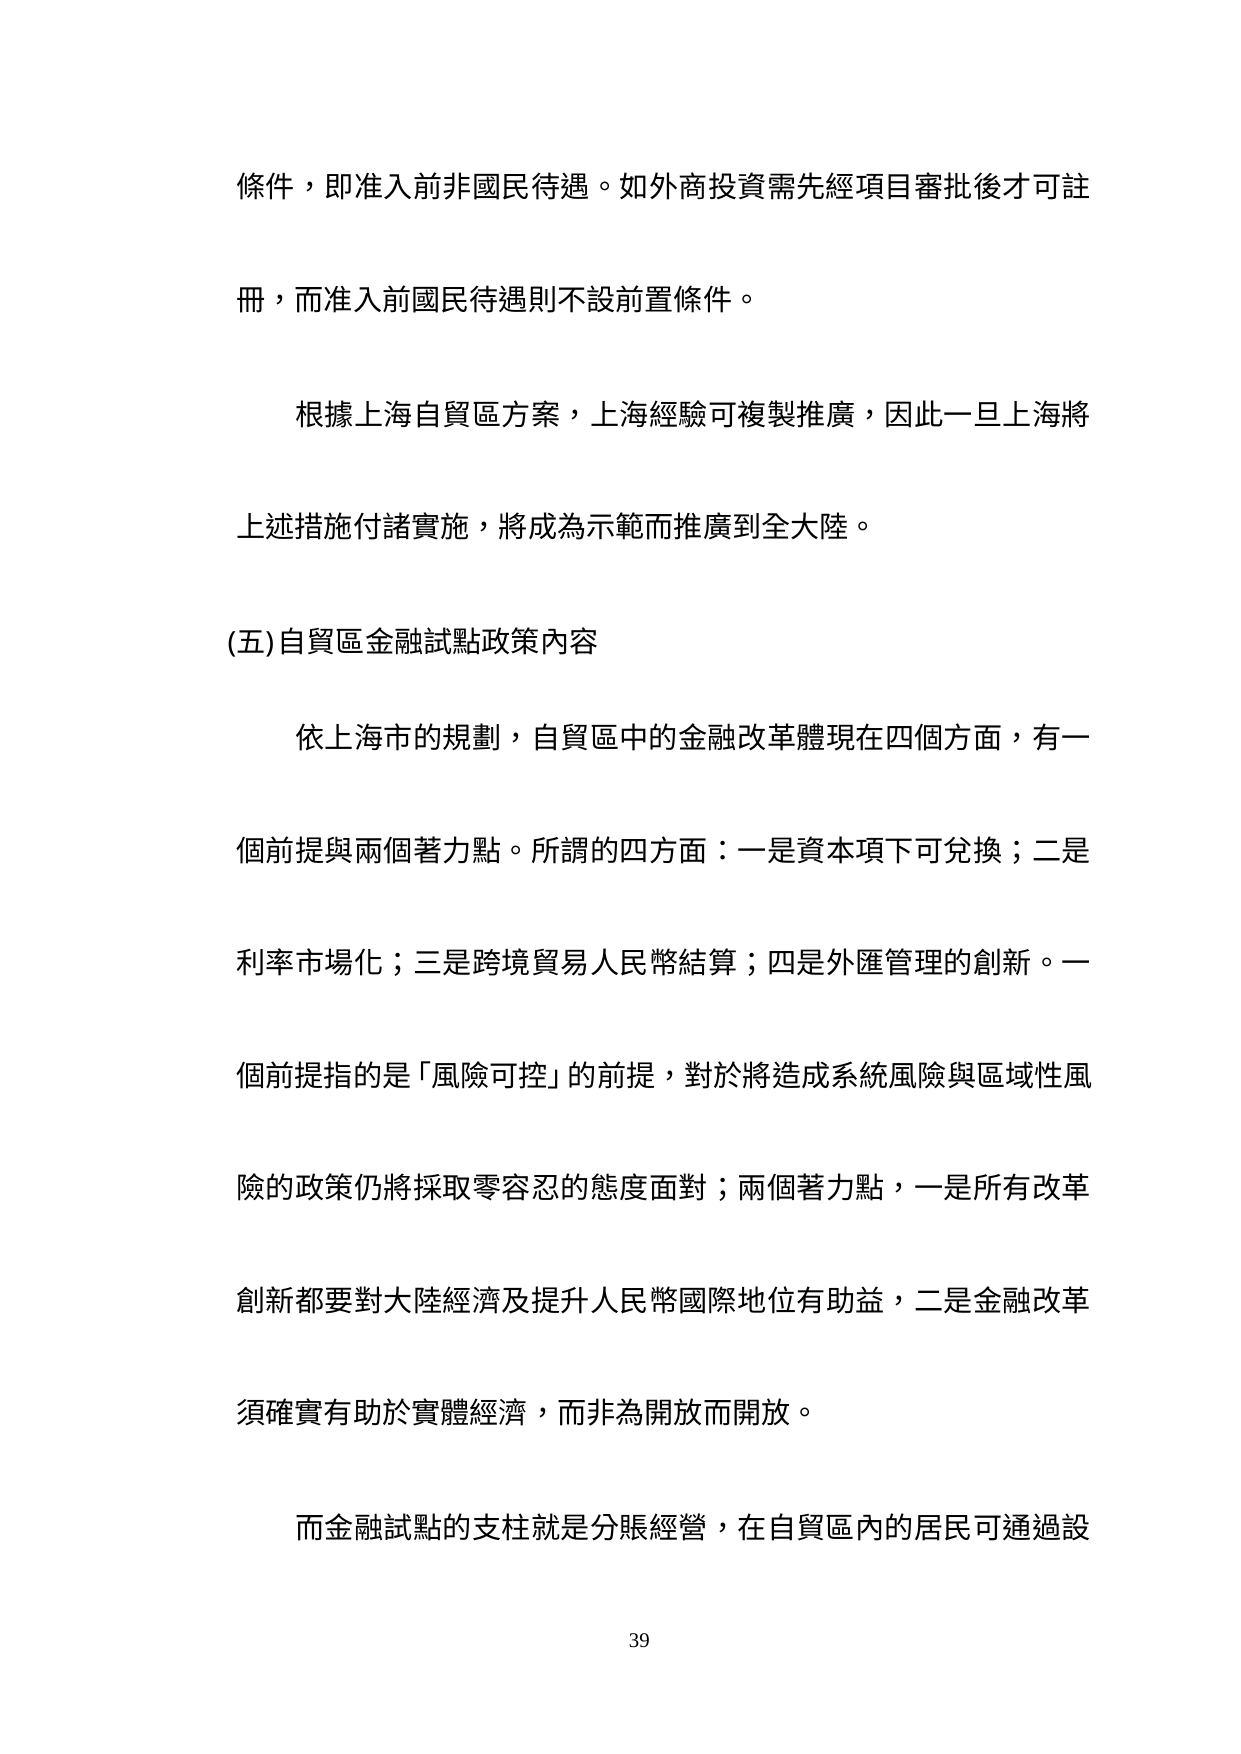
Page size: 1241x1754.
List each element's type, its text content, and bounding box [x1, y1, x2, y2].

text 條件，即准入前非國民待遇。如外商投資需先經項目審批後才可註冊，而准入前國民待遇則不設前置條件。 [236, 148, 1092, 335]
text 依上海市的規劃，自貿區中的金融改革體現在四個方面，有一個前提與兩個著力點。所謂的四方面：一是資本項下可兌換；二是利率市場化；三是跨境貿易人民幣結算；四是外匯管理的創新。一個前提指的是「風險可控」的前提，對於將造成系統風險與區域性風險的政策仍將採取零容忍的態度面對；兩個著力點，一是所有改革創新都要對大陸經濟及提升人民幣國際地位有助益，二是金融改革須確實有助於實體經濟，而非為開放而開放。 [236, 699, 1092, 1449]
list 自貿區金融試點政策內容 [227, 602, 1092, 677]
text 而金融試點的支柱就是分賬經營，在自貿區內的居民可通過設立本、外幣自由貿易賬戶（以下簡稱居民自由貿易賬戶）實現分帳核算管理，以進行投、融資業務；非居民可在試驗區內銀行開立本、外幣非居民自由貿易賬戶（以下簡稱非居民自由貿易賬戶），按準入前國民待遇原則享受相關金融服務。 [236, 1488, 1092, 1563]
text 根據上海自貿區方案，上海經驗可複製推廣，因此一旦上海將上述措施付諸實施，將成為示範而推廣到全大陸。 [236, 375, 1092, 563]
